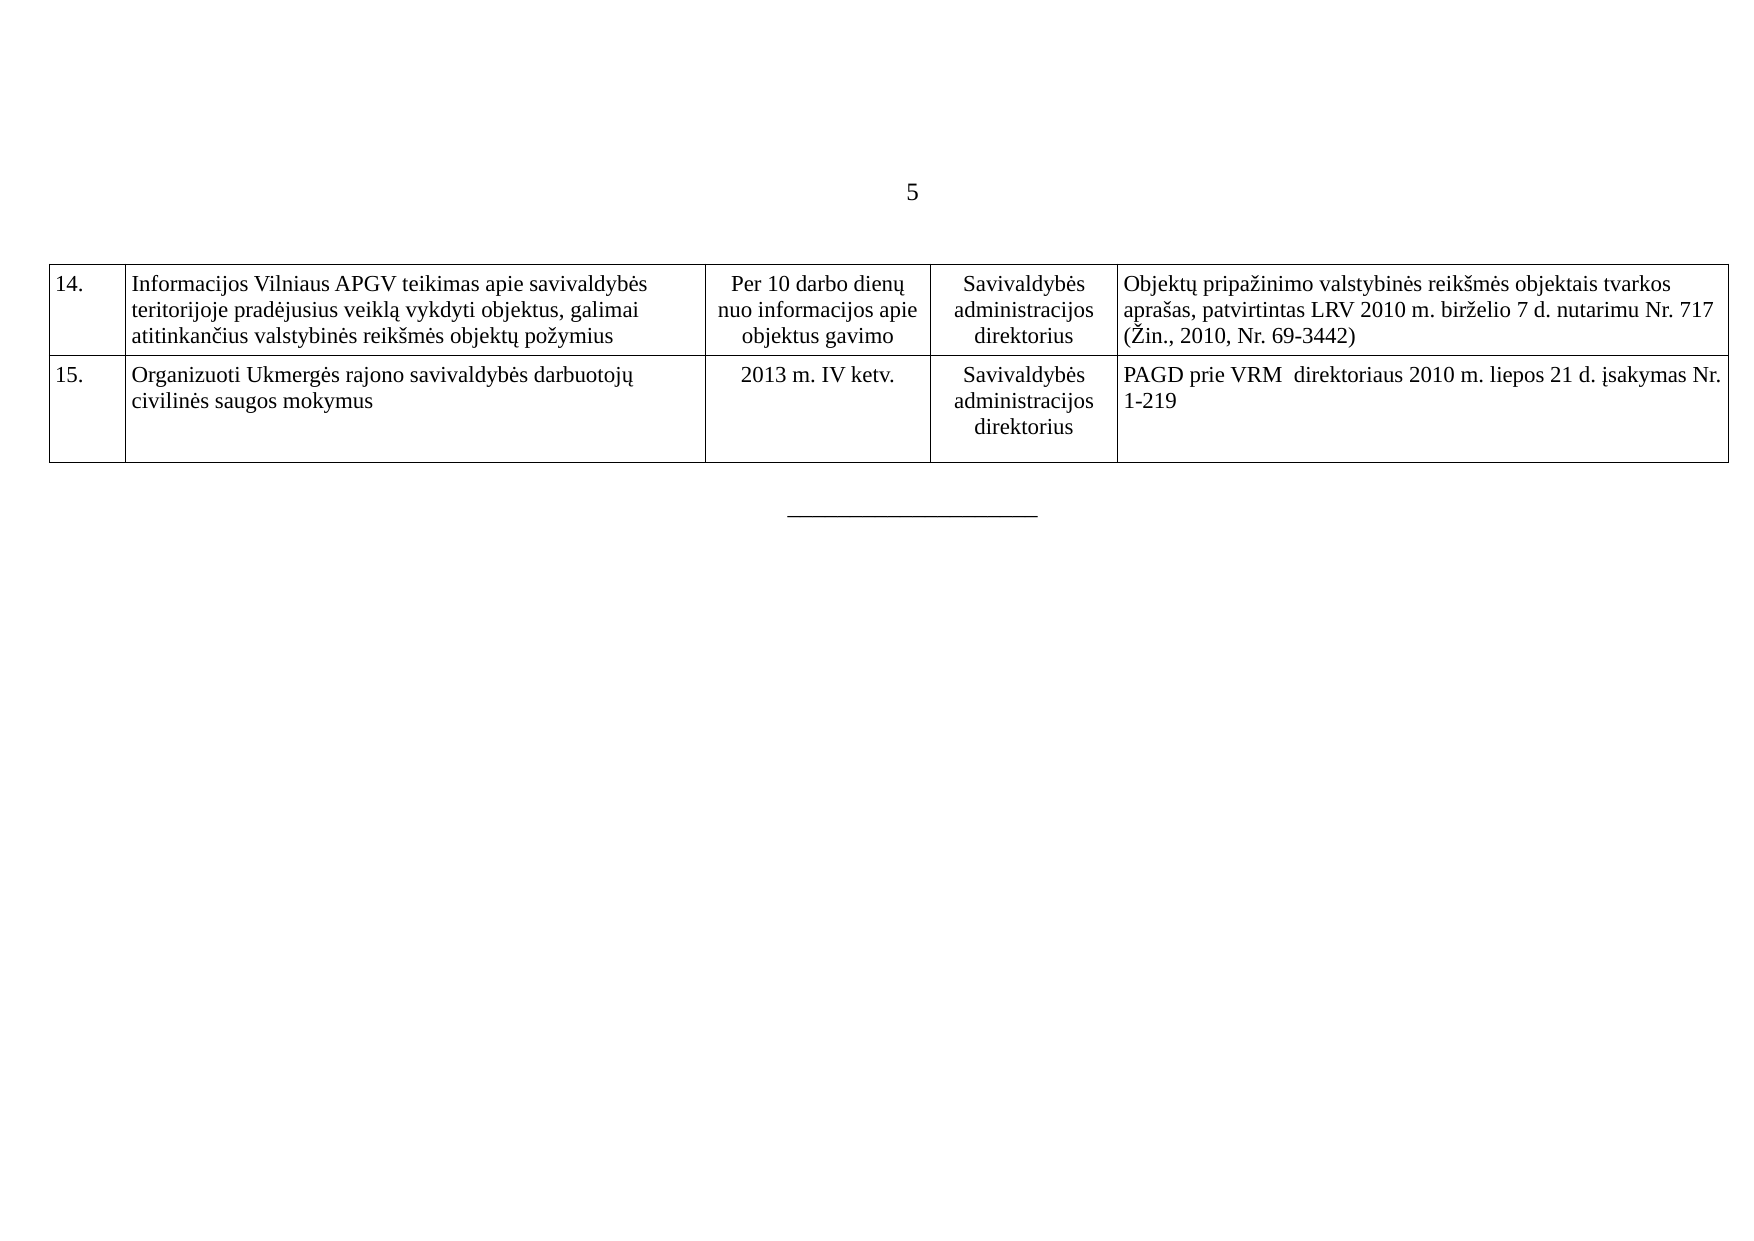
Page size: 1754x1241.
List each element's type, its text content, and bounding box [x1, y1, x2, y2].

table_cell Objektų pripažinimo valstybinės reikšmės objektais tvarkos aprašas, patvirtintas LRV 2010 m. birželio 7 d. nutarimu Nr. 717 (Žin., 2010, Nr. 69-3442) [1118, 265, 1728, 354]
table_cell Per 10 darbo dienų nuo informacijos apie objektus gavimo [706, 265, 930, 354]
table_cell Savivaldybės administracijos direktorius [931, 265, 1117, 354]
table_cell 2013 m. IV ketv. [706, 356, 930, 462]
table_cell Savivaldybės administracijos direktorius [931, 356, 1117, 462]
table_cell 15. [50, 356, 125, 462]
table_cell Informacijos Vilniaus APGV teikimas apie savivaldybės teritorijoje pradėjusius veiklą vykdyti objektus, galimai atitinkančius valstybinės reikšmės objektų požymius [126, 265, 705, 354]
table_cell 14. [50, 265, 125, 354]
table_cell PAGD prie VRM direktoriaus 2010 m. liepos 21 d. įsakymas Nr. 1-219 [1118, 356, 1728, 462]
text ____________________ [118, 491, 1706, 520]
table_cell Organizuoti Ukmergės rajono savivaldybės darbuotojų civilinės saugos mokymus [126, 356, 705, 462]
